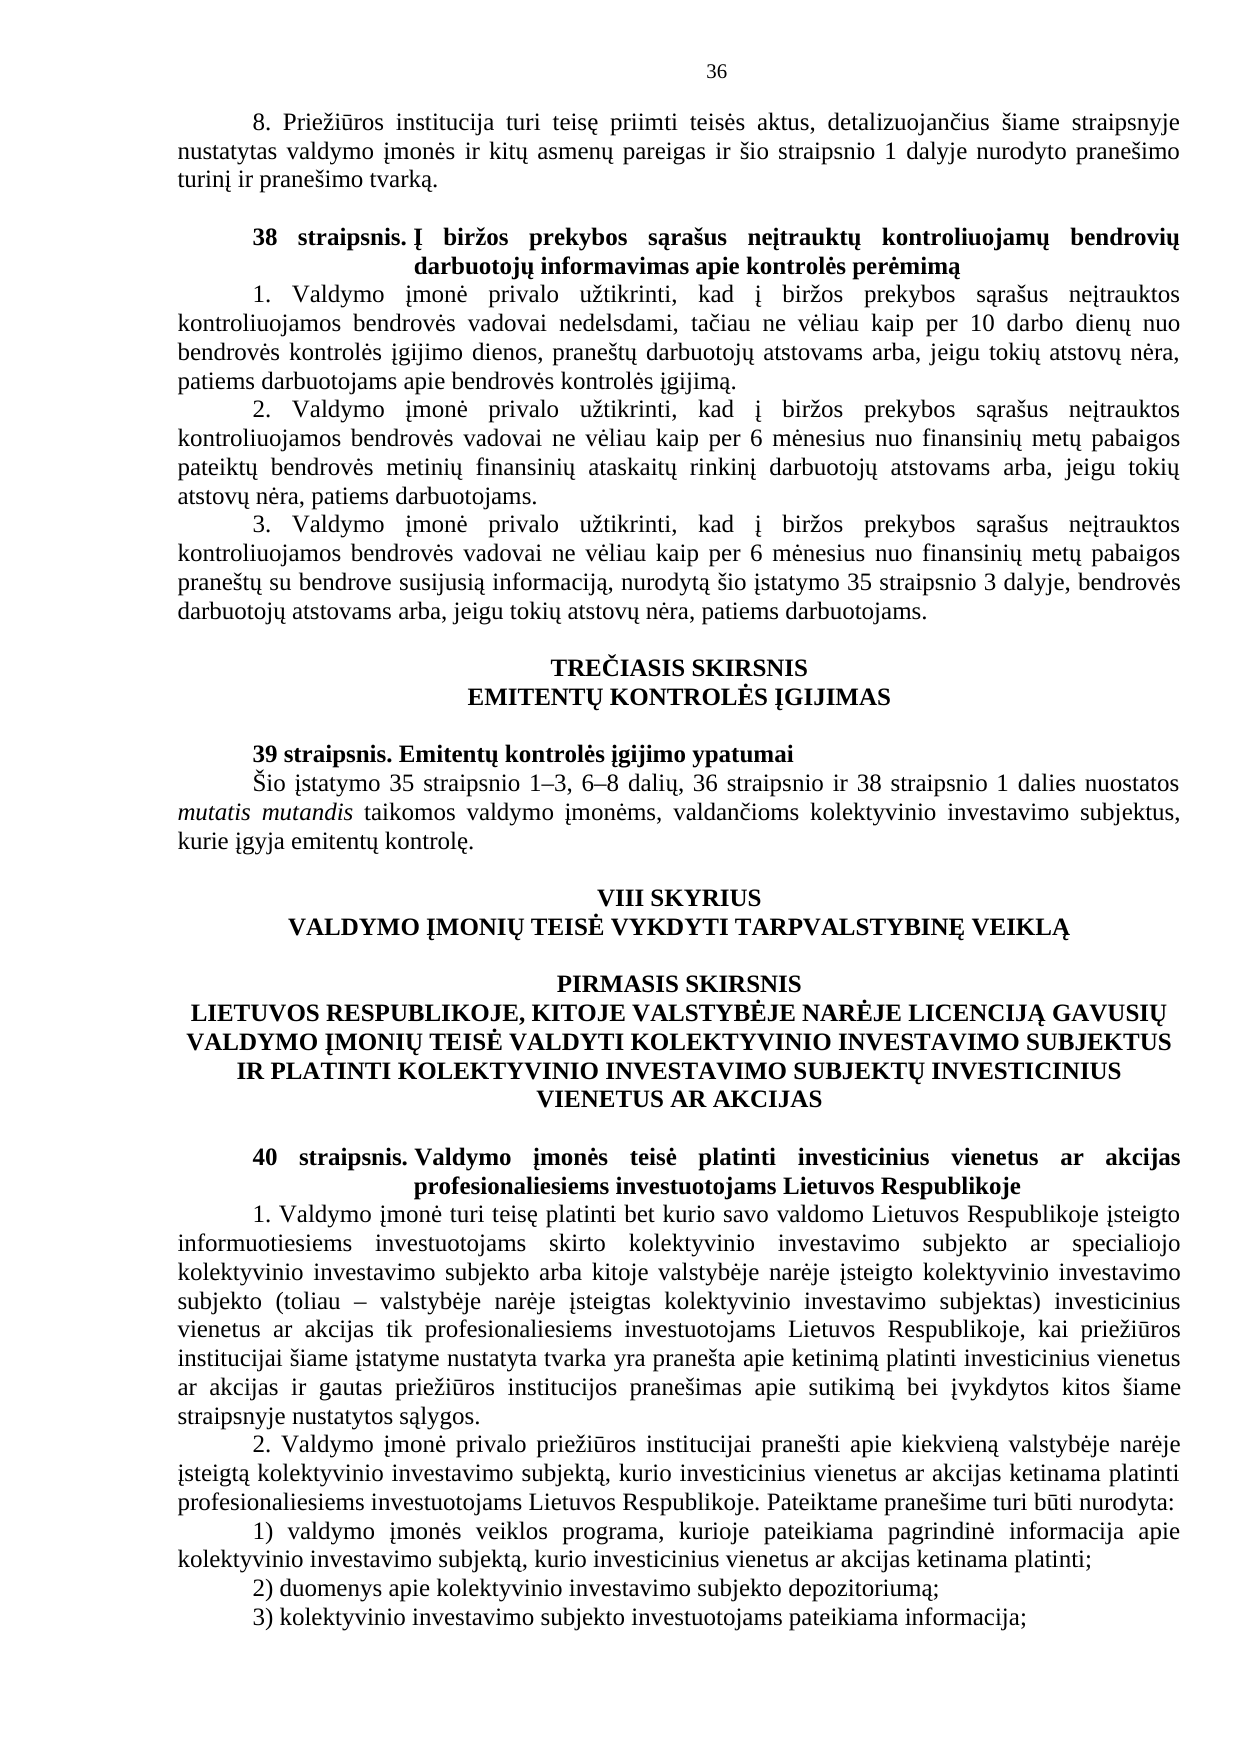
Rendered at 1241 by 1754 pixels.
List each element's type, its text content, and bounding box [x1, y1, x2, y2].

text 38 straipsnis. Į biržos prekybos sąrašus neįtrauktų kontroliuojamų bendrovių darbuotojų informavimas apie kontrolės perėmimą [252, 222, 1181, 279]
text PIRMASIS SKIRSNIS [177, 969, 1181, 998]
text 8. Priežiūros institucija turi teisę priimti teisės aktus, detalizuojančius šiame straipsnyje nustatytas valdymo įmonės ir kitų asmenų pareigas ir šio straipsnio 1 dalyje nurodyto pranešimo turinį ir pranešimo tvarką. [177, 107, 1181, 193]
text VALDYMO ĮMONIŲ TEISĖ VYKDYTI TARPVALSTYBINĘ VEIKLĄ [177, 912, 1181, 941]
text 1. Valdymo įmonė privalo užtikrinti, kad į biržos prekybos sąrašus neįtrauktos kontroliuojamos bendrovės vadovai nedelsdami, tačiau ne vėliau kaip per 10 darbo dienų nuo bendrovės kontrolės įgijimo dienos, praneštų darbuotojų atstovams arba, jeigu tokių atstovų nėra, patiems darbuotojams apie bendrovės kontrolės įgijimą. [177, 279, 1181, 394]
text 2) duomenys apie kolektyvinio investavimo subjekto depozitoriumą; [177, 1573, 1181, 1602]
text 3) kolektyvinio investavimo subjekto investuotojams pateikiama informacija; [177, 1602, 1181, 1631]
text TREČIASIS SKIRSNIS [177, 653, 1181, 682]
text 2. Valdymo įmonė privalo priežiūros institucijai pranešti apie kiekvieną valstybėje narėje įsteigtą kolektyvinio investavimo subjektą, kurio investicinius vienetus ar akcijas ketinama platinti profesionaliesiems investuotojams Lietuvos Respublikoje. Pateiktame pranešime turi būti nurodyta: [177, 1429, 1181, 1516]
text 1. Valdymo įmonė turi teisę platinti bet kurio savo valdomo Lietuvos Respublikoje įsteigto informuotiesiems investuotojams skirto kolektyvinio investavimo subjekto ar specialiojo kolektyvinio investavimo subjekto arba kitoje valstybėje narėje įsteigto kolektyvinio investavimo subjekto (toliau – valstybėje narėje įsteigtas kolektyvinio investavimo subjektas) investicinius vienetus ar akcijas tik profesionaliesiems investuotojams Lietuvos Respublikoje, kai priežiūros institucijai šiame įstatyme nustatyta tvarka yra pranešta apie ketinimą platinti investicinius vienetus ar akcijas ir gautas priežiūros institucijos pranešimas apie sutikimą bei įvykdytos kitos šiame straipsnyje nustatytos sąlygos. [177, 1199, 1181, 1429]
text 40 straipsnis. Valdymo įmonės teisė platinti investicinius vienetus ar akcijas profesionaliesiems investuotojams Lietuvos Respublikoje [252, 1142, 1181, 1199]
text 1) valdymo įmonės veiklos programa, kurioje pateikiama pagrindinė informacija apie kolektyvinio investavimo subjektą, kurio investicinius vienetus ar akcijas ketinama platinti; [177, 1516, 1181, 1573]
text 3. Valdymo įmonė privalo užtikrinti, kad į biržos prekybos sąrašus neįtrauktos kontroliuojamos bendrovės vadovai ne vėliau kaip per 6 mėnesius nuo finansinių metų pabaigos praneštų su bendrove susijusią informaciją, nurodytą šio įstatymo 35 straipsnio 3 dalyje, bendrovės darbuotojų atstovams arba, jeigu tokių atstovų nėra, patiems darbuotojams. [177, 509, 1181, 624]
text Šio įstatymo 35 straipsnio 1–3, 6–8 dalių, 36 straipsnio ir 38 straipsnio 1 dalies nuostatos mutatis mutandis taikomos valdymo įmonėms, valdančioms kolektyvinio investavimo subjektus, kurie įgyja emitentų kontrolę. [177, 768, 1181, 854]
text 39 straipsnis. Emitentų kontrolės įgijimo ypatumai [177, 739, 1181, 768]
text VIII SKYRIUS [177, 883, 1181, 912]
text EMITENTŲ KONTROLĖS ĮGIJIMAS [177, 682, 1181, 711]
text LIETUVOS RESPUBLIKOJE, KITOJE VALSTYBĖJE NARĖJE LICENCIJĄ GAVUSIŲ VALDYMO ĮMONIŲ TEISĖ VALDYTI KOLEKTYVINIO INVESTAVIMO SUBJEKTUS IR PLATINTI KOLEKTYVINIO INVESTAVIMO SUBJEKTŲ INVESTICINIUS VIENETUS AR AKCIJAS [177, 998, 1181, 1113]
text 2. Valdymo įmonė privalo užtikrinti, kad į biržos prekybos sąrašus neįtrauktos kontroliuojamos bendrovės vadovai ne vėliau kaip per 6 mėnesius nuo finansinių metų pabaigos pateiktų bendrovės metinių finansinių ataskaitų rinkinį darbuotojų atstovams arba, jeigu tokių atstovų nėra, patiems darbuotojams. [177, 394, 1181, 509]
